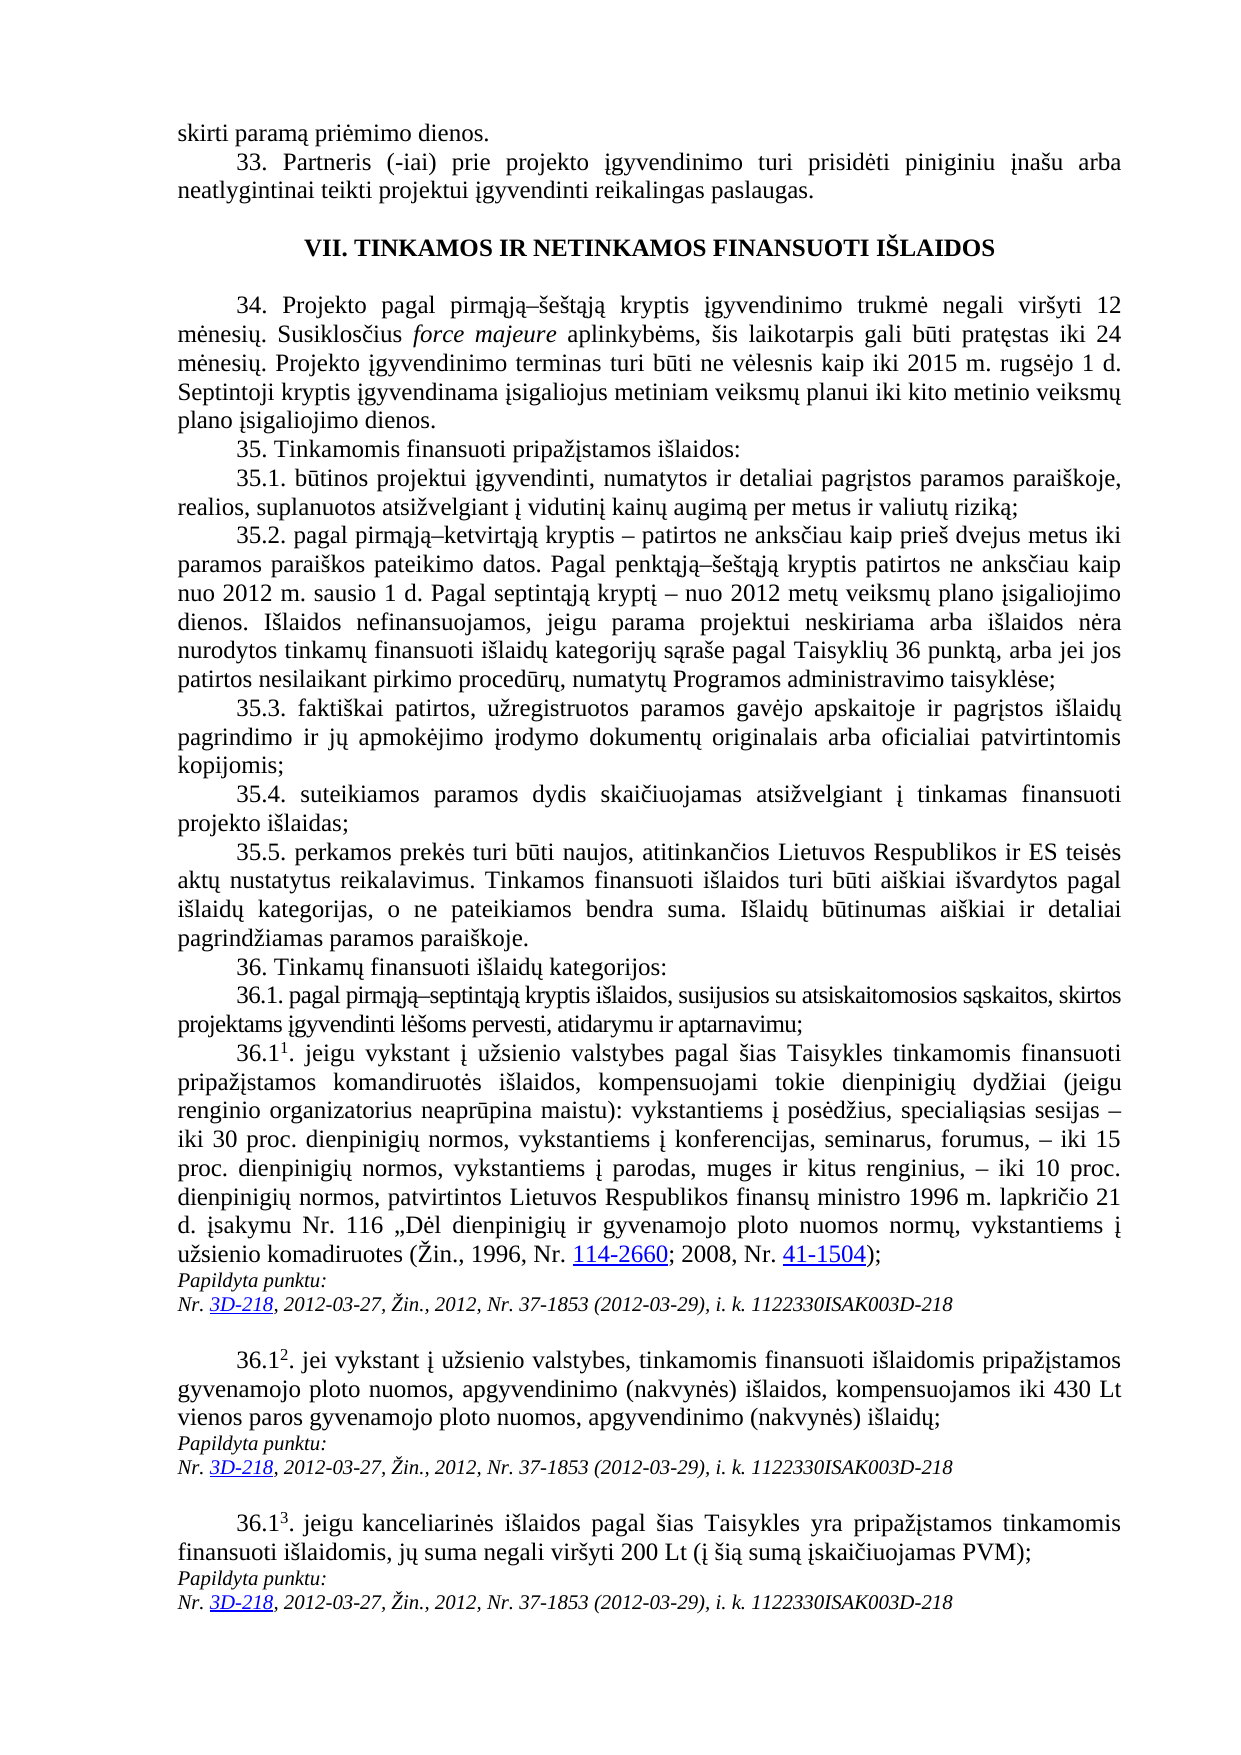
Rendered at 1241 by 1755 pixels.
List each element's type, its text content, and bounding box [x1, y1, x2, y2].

text skirti paramą priėmimo dienos. [177, 118, 1122, 147]
text Nr. 3D-218, 2012-03-27, Žin., 2012, Nr. 37-1853 (2012-03-29), i. k. 1122330ISAK003D-218 [177, 1590, 1122, 1614]
text Papildyta punktu: [177, 1566, 1122, 1590]
text 34. Projekto pagal pirmąją–šeštąją kryptis įgyvendinimo trukmė negali viršyti 12 mėnesių. Susiklosčius force majeure aplinkybėms, šis laikotarpis gali būti pratęstas iki 24 mėnesių. Projekto įgyvendinimo terminas turi būti ne vėlesnis kaip iki 2015 m. rugsėjo 1 d. Septintoji kryptis įgyvendinama įsigaliojus metiniam veiksmų planui iki kito metinio veiksmų plano įsigaliojimo dienos. [177, 291, 1122, 434]
text 36.11. jeigu vykstant į užsienio valstybes pagal šias Taisykles tinkamomis finansuoti pripažįstamos komandiruotės išlaidos, kompensuojami tokie dienpinigių dydžiai (jeigu renginio organizatorius neaprūpina maistu): vykstantiems į posėdžius, specialiąsias sesijas – iki 30 proc. dienpinigių normos, vykstantiems į konferencijas, seminarus, forumus, – iki 15 proc. dienpinigių normos, vykstantiems į parodas, muges ir kitus renginius, – iki 10 proc. dienpinigių normos, patvirtintos Lietuvos Respublikos finansų ministro 1996 m. lapkričio 21 d. įsakymu Nr. 116 „Dėl dienpinigių ir gyvenamojo ploto nuomos normų, vykstantiems į užsienio komadiruotes (Žin., 1996, Nr. 114-2660; 2008, Nr. 41-1504); [177, 1038, 1122, 1268]
text 33. Partneris (-iai) prie projekto įgyvendinimo turi prisidėti piniginiu įnašu arba neatlygintinai teikti projektui įgyvendinti reikalingas paslaugas. [177, 147, 1122, 204]
text 35.4. suteikiamos paramos dydis skaičiuojamas atsižvelgiant į tinkamas finansuoti projekto išlaidas; [177, 779, 1122, 837]
text Papildyta punktu: [177, 1431, 1122, 1455]
text Nr. 3D-218, 2012-03-27, Žin., 2012, Nr. 37-1853 (2012-03-29), i. k. 1122330ISAK003D-218 [177, 1455, 1122, 1479]
text 36.1. pagal pirmąją–septintąją kryptis išlaidos, susijusios su atsiskaitomosios sąskaitos, skirtos projektams įgyvendinti lėšoms pervesti, atidarymu ir aptarnavimu; [177, 981, 1122, 1038]
text 35.5. perkamos prekės turi būti naujos, atitinkančios Lietuvos Respublikos ir ES teisės aktų nustatytus reikalavimus. Tinkamos finansuoti išlaidos turi būti aiškiai išvardytos pagal išlaidų kategorijas, o ne pateikiamos bendra suma. Išlaidų būtinumas aiškiai ir detaliai pagrindžiamas paramos paraiškoje. [177, 837, 1122, 952]
text 35.3. faktiškai patirtos, užregistruotos paramos gavėjo apskaitoje ir pagrįstos išlaidų pagrindimo ir jų apmokėjimo įrodymo dokumentų originalais arba oficialiai patvirtintomis kopijomis; [177, 693, 1122, 779]
text Papildyta punktu: [177, 1268, 1122, 1292]
text 35.2. pagal pirmąją–ketvirtąją kryptis – patirtos ne anksčiau kaip prieš dvejus metus iki paramos paraiškos pateikimo datos. Pagal penktąją–šeštąją kryptis patirtos ne anksčiau kaip nuo 2012 m. sausio 1 d. Pagal septintąją kryptį – nuo 2012 metų veiksmų plano įsigaliojimo dienos. Išlaidos nefinansuojamos, jeigu parama projektui neskiriama arba išlaidos nėra nurodytos tinkamų finansuoti išlaidų kategorijų sąraše pagal Taisyklių 36 punktą, arba jei jos patirtos nesilaikant pirkimo procedūrų, numatytų Programos administravimo taisyklėse; [177, 521, 1122, 693]
text Nr. 3D-218, 2012-03-27, Žin., 2012, Nr. 37-1853 (2012-03-29), i. k. 1122330ISAK003D-218 [177, 1292, 1122, 1316]
text 36. Tinkamų finansuoti išlaidų kategorijos: [177, 952, 1122, 981]
text VII. TINKAMOS IR NETINKAMOS FINANSUOTI IŠLAIDOS [177, 233, 1122, 262]
text 36.12. jei vykstant į užsienio valstybes, tinkamomis finansuoti išlaidomis pripažįstamos gyvenamojo ploto nuomos, apgyvendinimo (nakvynės) išlaidos, kompensuojamos iki 430 Lt vienos paros gyvenamojo ploto nuomos, apgyvendinimo (nakvynės) išlaidų; [177, 1345, 1122, 1431]
text 36.13. jeigu kanceliarinės išlaidos pagal šias Taisykles yra pripažįstamos tinkamomis finansuoti išlaidomis, jų suma negali viršyti 200 Lt (į šią sumą įskaičiuojamas PVM); [177, 1508, 1122, 1566]
text 35.1. būtinos projektui įgyvendinti, numatytos ir detaliai pagrįstos paramos paraiškoje, realios, suplanuotos atsižvelgiant į vidutinį kainų augimą per metus ir valiutų riziką; [177, 463, 1122, 521]
text 35. Tinkamomis finansuoti pripažįstamos išlaidos: [177, 434, 1122, 463]
